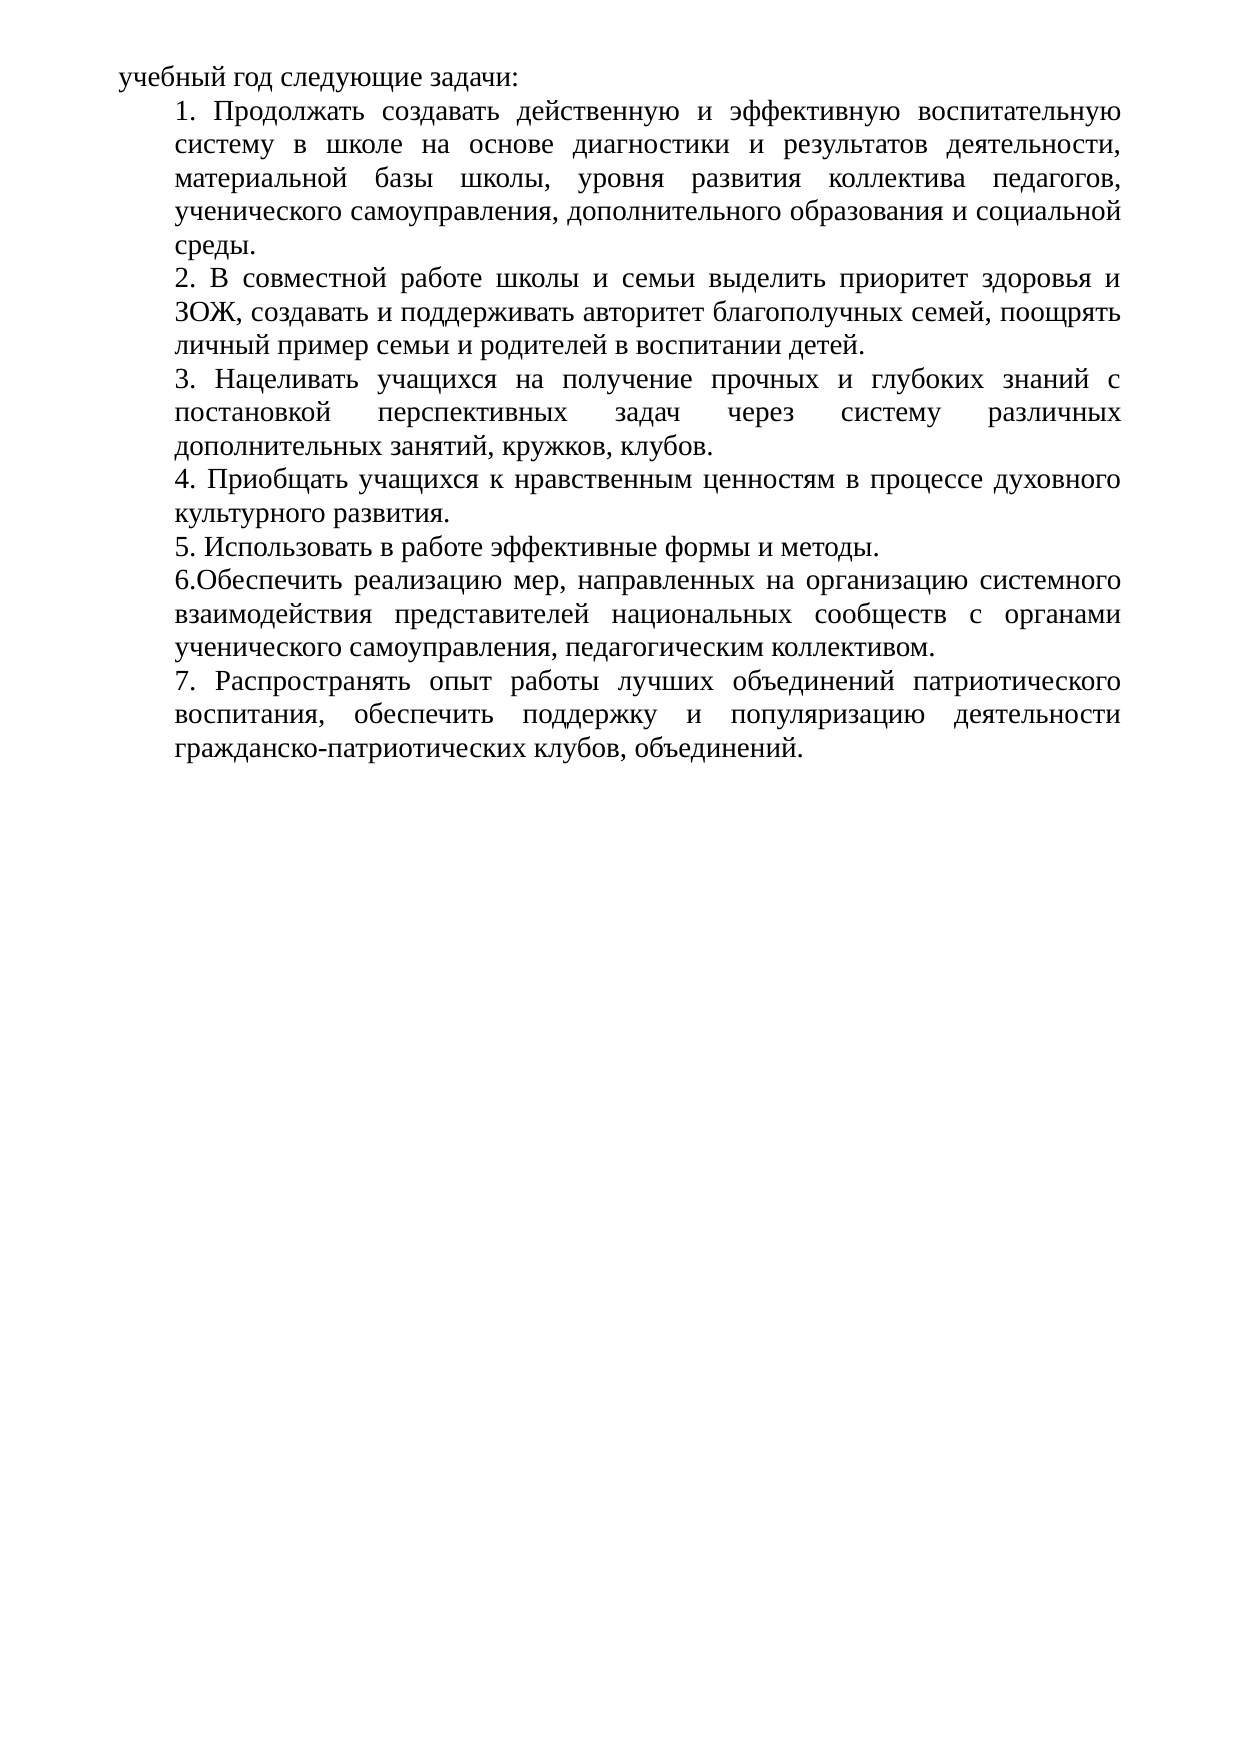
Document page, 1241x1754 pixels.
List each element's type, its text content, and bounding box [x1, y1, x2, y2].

list 1. Продолжать создавать действенную и эффективную воспитательную систему в школе на основе диагностики и результатов деятельности, материальной базы школы, уровня развития коллектива педагогов, ученического самоуправления, дополнительного образования и социальной среды. [137, 93, 1122, 260]
list 3. Нацеливать учащихся на получение прочных и глубоких знаний с постановкой перспективных задач через систему различных дополнительных занятий, кружков, клубов. [137, 361, 1122, 462]
list 2. В совместной работе школы и семьи выделить приоритет здоровья и ЗОЖ, создавать и поддерживать авторитет благополучных семей, поощрять личный пример семьи и родителей в воспитании детей. [137, 260, 1122, 361]
list 4. Приобщать учащихся к нравственным ценностям в процессе духовного культурного развития. [137, 462, 1122, 529]
list 7. Распространять опыт работы лучших объединений патриотического воспитания, обеспечить поддержку и популяризацию деятельности гражданско-патриотических клубов, объединений. [174, 663, 1122, 763]
text учебный год следующие задачи: [118, 59, 1122, 93]
list 6.Обеспечить реализацию мер, направленных на организацию системного взаимодействия представителей национальных сообществ с органами ученического самоуправления, педагогическим коллективом. [174, 562, 1122, 663]
list 5. Использовать в работе эффективные формы и методы. [137, 529, 1122, 562]
